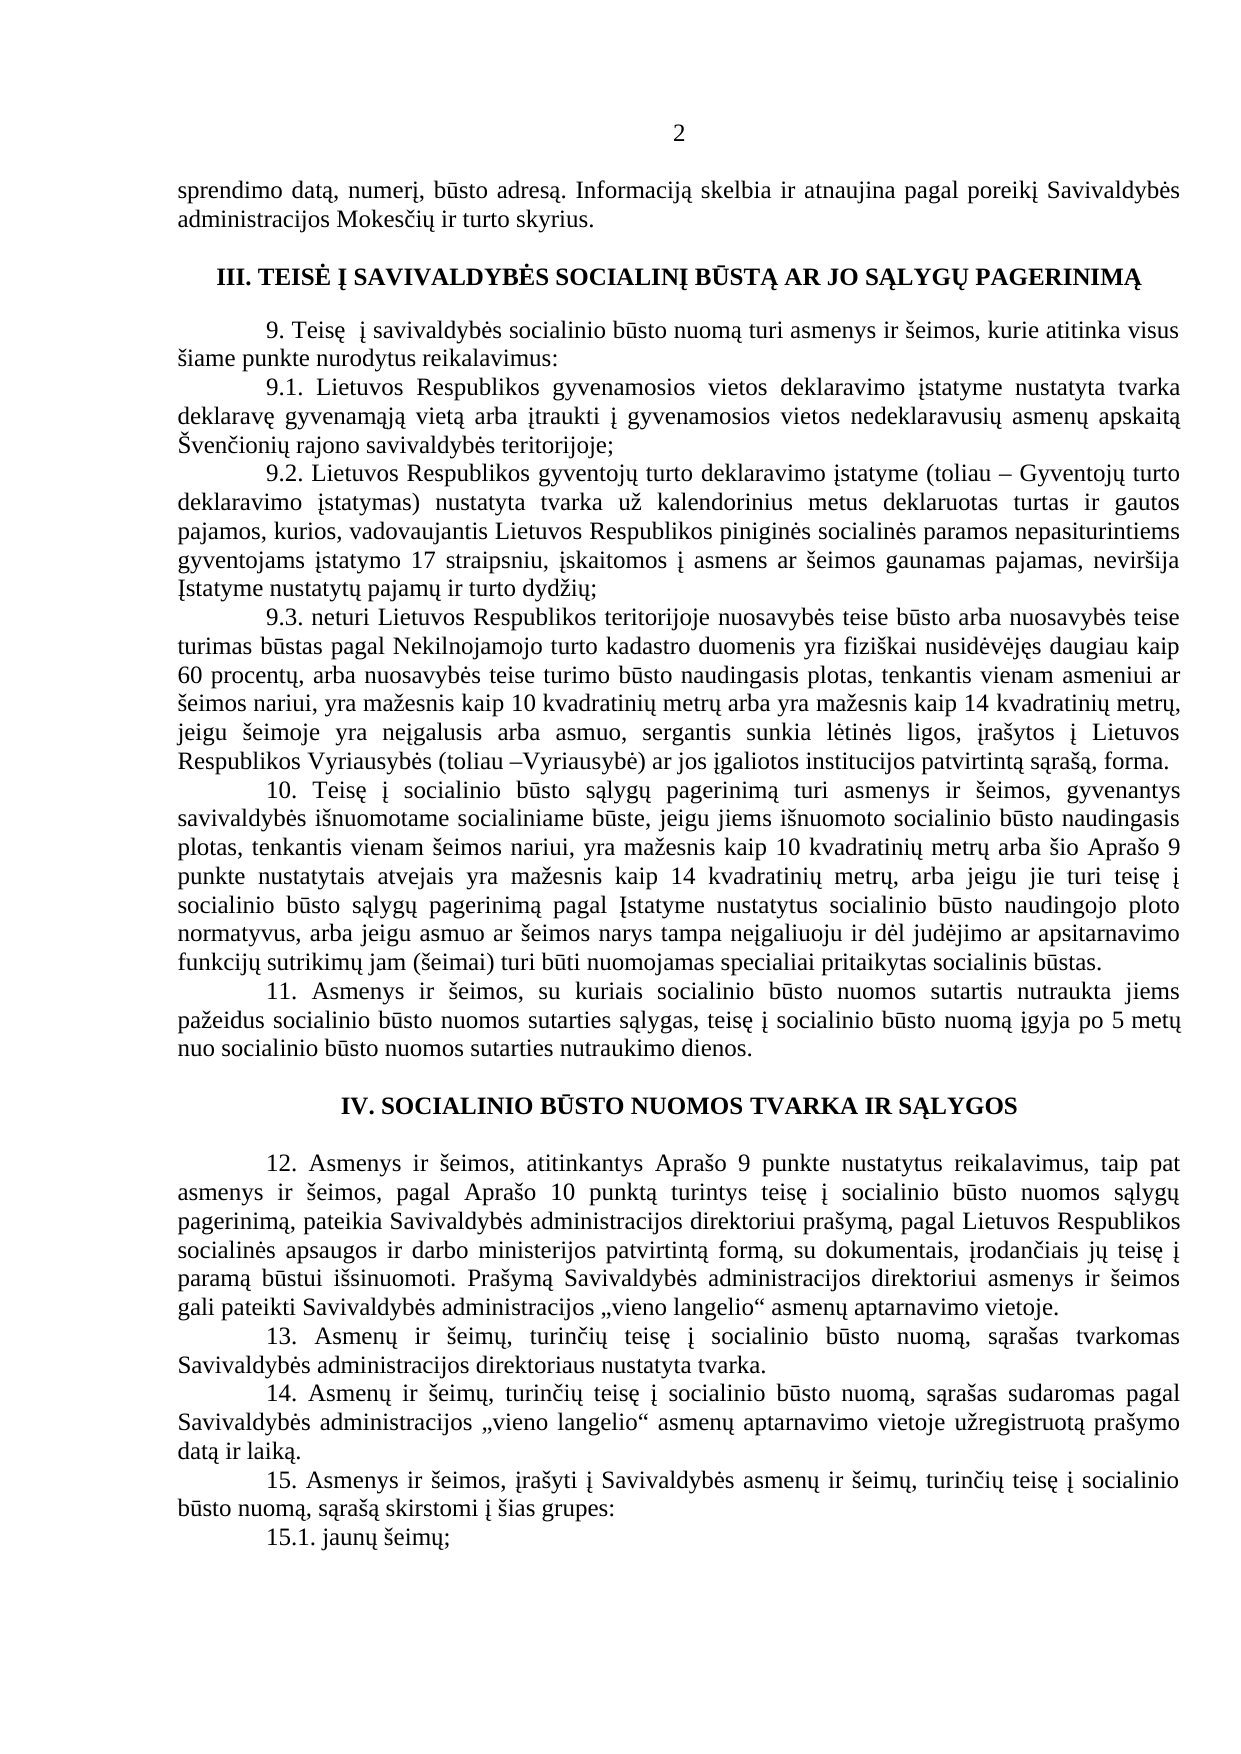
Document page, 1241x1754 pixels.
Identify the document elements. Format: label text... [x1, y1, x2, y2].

text 12. Asmenys ir šeimos, atitinkantys Aprašo 9 punkte nustatytus reikalavimus, taip pat asmenys ir šeimos, pagal Aprašo 10 punktą turintys teisę į socialinio būsto nuomos sąlygų pagerinimą, pateikia Savivaldybės administracijos direktoriui prašymą, pagal Lietuvos Respublikos socialinės apsaugos ir darbo ministerijos patvirtintą formą, su dokumentais, įrodančiais jų teisę į paramą būstui išsinuomoti. Prašymą Savivaldybės administracijos direktoriui asmenys ir šeimos gali pateikti Savivaldybės administracijos „vieno langelio“ asmenų aptarnavimo vietoje. [177, 1148, 1181, 1321]
text sprendimo datą, numerį, būsto adresą. Informaciją skelbia ir atnaujina pagal poreikį Savivaldybės administracijos Mokesčių ir turto skyrius. [177, 176, 1181, 233]
text 13. Asmenų ir šeimų, turinčių teisę į socialinio būsto nuomą, sąrašas tvarkomas Savivaldybės administracijos direktoriaus nustatyta tvarka. [177, 1321, 1181, 1378]
text 9.3. neturi Lietuvos Respublikos teritorijoje nuosavybės teise būsto arba nuosavybės teise turimas būstas pagal Nekilnojamojo turto kadastro duomenis yra fiziškai nusidėvėjęs daugiau kaip 60 procentų, arba nuosavybės teise turimo būsto naudingasis plotas, tenkantis vienam asmeniui ar šeimos nariui, yra mažesnis kaip 10 kvadratinių metrų arba yra mažesnis kaip 14 kvadratinių metrų, jeigu šeimoje yra neįgalusis arba asmuo, sergantis sunkia lėtinės ligos, įrašytos į Lietuvos Respublikos Vyriausybės (toliau –Vyriausybė) ar jos įgaliotos institucijos patvirtintą sąrašą, forma. [177, 602, 1181, 775]
text 9.1. Lietuvos Respublikos gyvenamosios vietos deklaravimo įstatyme nustatyta tvarka deklaravę gyvenamąją vietą arba įtraukti į gyvenamosios vietos nedeklaravusių asmenų apskaitą Švenčionių rajono savivaldybės teritorijoje; [177, 372, 1181, 458]
text 15.1. jaunų šeimų; [177, 1522, 1181, 1551]
text III. TEISĖ Į SAVIVALDYBĖS SOCIALINĮ BŪSTĄ AR JO SĄLYGŲ PAGERINIMĄ [177, 262, 1181, 291]
text 14. Asmenų ir šeimų, turinčių teisę į socialinio būsto nuomą, sąrašas sudaromas pagal Savivaldybės administracijos „vieno langelio“ asmenų aptarnavimo vietoje užregistruotą prašymo datą ir laiką. [177, 1378, 1181, 1465]
text IV. SOCIALINIO BŪSTO NUOMOS TVARKA IR SĄLYGOS [177, 1091, 1181, 1120]
text 9. Teisę į savivaldybės socialinio būsto nuomą turi asmenys ir šeimos, kurie atitinka visus šiame punkte nurodytus reikalavimus: [177, 315, 1181, 372]
text 11. Asmenys ir šeimos, su kuriais socialinio būsto nuomos sutartis nutraukta jiems pažeidus socialinio būsto nuomos sutarties sąlygas, teisę į socialinio būsto nuomą įgyja po 5 metų nuo socialinio būsto nuomos sutarties nutraukimo dienos. [177, 976, 1181, 1062]
text 10. Teisę į socialinio būsto sąlygų pagerinimą turi asmenys ir šeimos, gyvenantys savivaldybės išnuomotame socialiniame būste, jeigu jiems išnuomoto socialinio būsto naudingasis plotas, tenkantis vienam šeimos nariui, yra mažesnis kaip 10 kvadratinių metrų arba šio Aprašo 9 punkte nustatytais atvejais yra mažesnis kaip 14 kvadratinių metrų, arba jeigu jie turi teisę į socialinio būsto sąlygų pagerinimą pagal Įstatyme nustatytus socialinio būsto naudingojo ploto normatyvus, arba jeigu asmuo ar šeimos narys tampa neįgaliuoju ir dėl judėjimo ar apsitarnavimo funkcijų sutrikimų jam (šeimai) turi būti nuomojamas specialiai pritaikytas socialinis būstas. [177, 775, 1181, 976]
text 15. Asmenys ir šeimos, įrašyti į Savivaldybės asmenų ir šeimų, turinčių teisę į socialinio būsto nuomą, sąrašą skirstomi į šias grupes: [177, 1465, 1181, 1522]
text 9.2. Lietuvos Respublikos gyventojų turto deklaravimo įstatyme (toliau – Gyventojų turto deklaravimo įstatymas) nustatyta tvarka už kalendorinius metus deklaruotas turtas ir gautos pajamos, kurios, vadovaujantis Lietuvos Respublikos piniginės socialinės paramos nepasiturintiems gyventojams įstatymo 17 straipsniu, įskaitomos į asmens ar šeimos gaunamas pajamas, neviršija Įstatyme nustatytų pajamų ir turto dydžių; [177, 458, 1181, 602]
